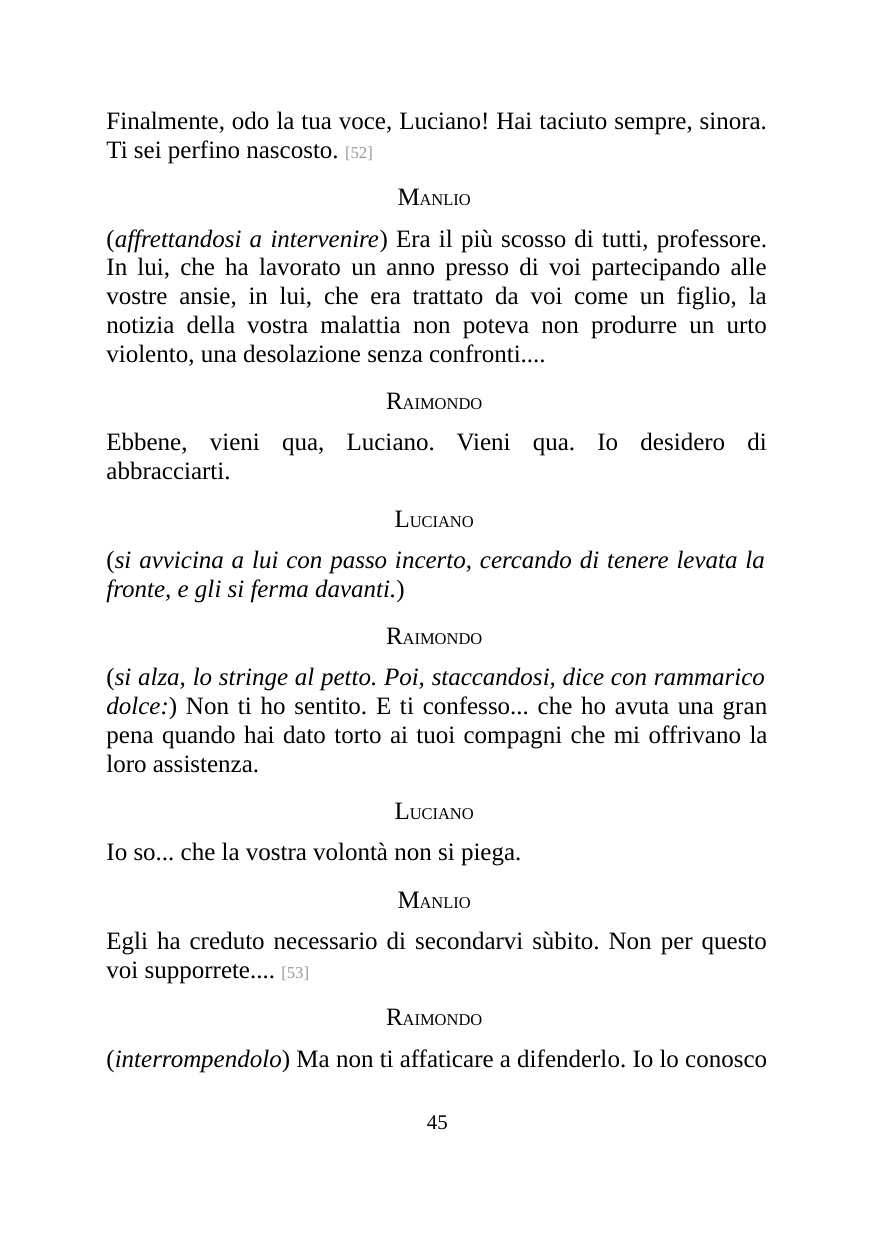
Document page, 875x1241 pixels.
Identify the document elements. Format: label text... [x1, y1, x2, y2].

text (interrompendolo) Ma non ti affaticare a difenderlo. Io lo conosco [106, 1044, 768, 1072]
text (affrettandosi a intervenire) Era il più scosso di tutti, professore. In lui, che ha lavorato un anno presso di voi partecipando alle vostre ansie, in lui, che era trattato da voi come un figlio, la notizia della vostra malattia non poteva non produrre un urto violento, una desolazione senza confronti.... [106, 224, 768, 367]
text Raimondo [106, 621, 768, 650]
text Manlio [106, 885, 768, 914]
text Raimondo [106, 386, 768, 415]
text Luciano [106, 504, 768, 532]
text Io so... che la vostra volontà non si piega. [106, 837, 768, 866]
text Raimondo [106, 1002, 768, 1031]
text Egli ha creduto necessario di secondarvi sùbito. Non per questo voi supporrete.... [53] [106, 926, 768, 984]
text (si avvicina a lui con passo incerto, cercando di tenere levata la fronte, e gli si ferma davanti.) [106, 545, 768, 602]
text Manlio [106, 182, 768, 211]
text Finalmente, odo la tua voce, Luciano! Hai taciuto sempre, sinora. Ti sei perfino nascosto. [52] [106, 106, 768, 164]
text (si alza, lo stringe al petto. Poi, staccandosi, dice con rammarico dolce:) Non ti ho sentito. E ti confesso... che ho avuta una gran pena quando hai dato torto ai tuoi compagni che mi offrivano la loro assistenza. [106, 662, 768, 777]
text Luciano [106, 796, 768, 825]
text Ebbene, vieni qua, Luciano. Vieni qua. Io desidero di abbracciarti. [106, 427, 768, 485]
